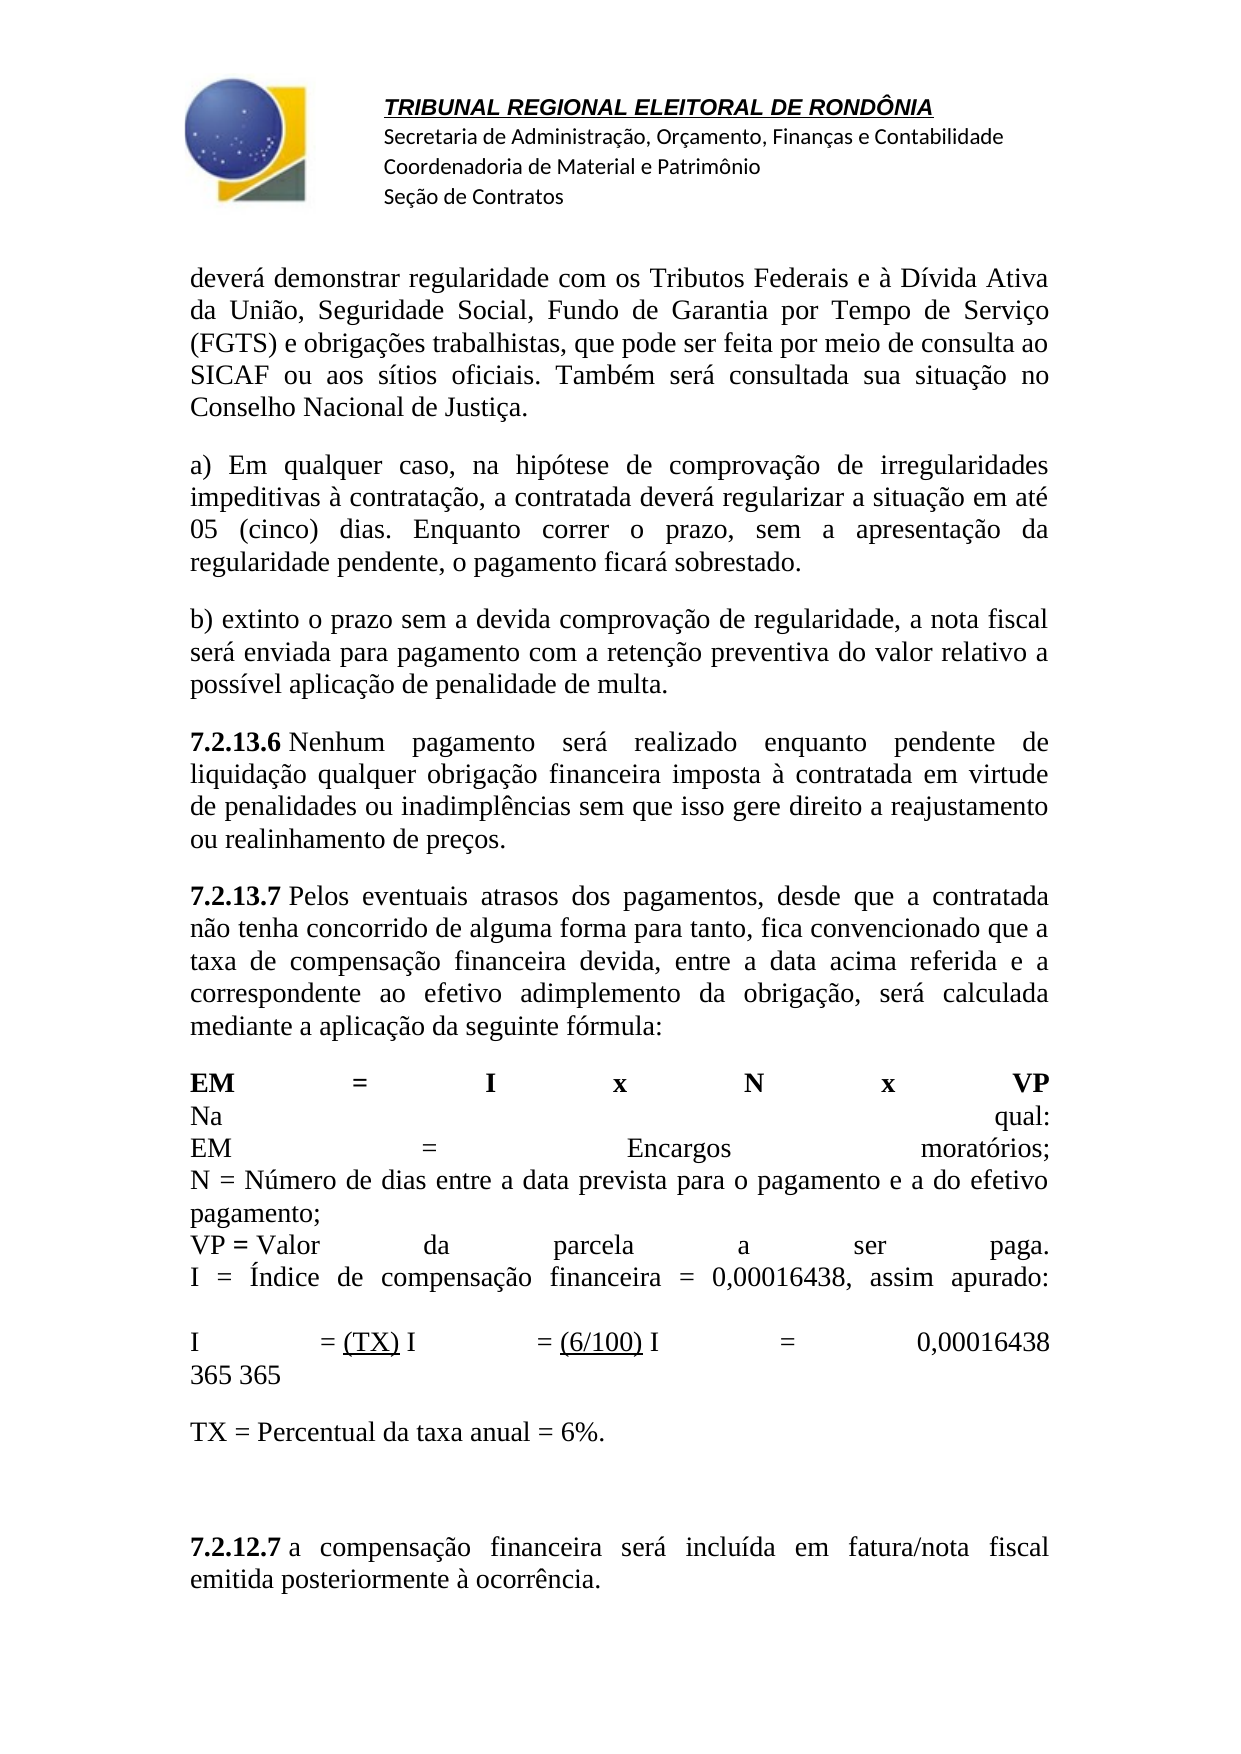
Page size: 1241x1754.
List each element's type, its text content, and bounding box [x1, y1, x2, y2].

text a) Em qualquer caso, na hipótese de comprovação de irregularidades impeditivas à contratação, a contratada deverá regularizar a situação em até 05 (cinco) dias. Enquanto correr o prazo, sem a apresentação da regularidade pendente, o pagamento ficará sobrestado. [190, 448, 1051, 577]
text 7.2.13.6 Nenhum pagamento será realizado enquanto pendente de liquidação qualquer obrigação financeira imposta à contratada em virtude de penalidades ou inadimplências sem que isso gere direito a reajustamento ou realinhamento de preços. [190, 724, 1051, 854]
text deverá demonstrar regularidade com os Tributos Federais e à Dívida Ativa da União, Seguridade Social, Fundo de Garantia por Tempo de Serviço (FGTS) e obrigações trabalhistas, que pode ser feita por meio de consulta ao SICAF ou aos sítios oficiais. Também será consultada sua situação no Conselho Nacional de Justiça. [190, 261, 1051, 423]
text b) extinto o prazo sem a devida comprovação de regularidade, a nota fiscal será enviada para pagamento com a retenção preventiva do valor relativo a possível aplicação de penalidade de multa. [190, 602, 1051, 699]
text 7.2.12.7 a compensação financeira será incluída em fatura/nota fiscal emitida posteriormente à ocorrência. [190, 1530, 1051, 1595]
text EM = I x N x VP Na qual: EM = Encargos moratórios; N = Número de dias entre a data prevista para o pagamento e a do efetivo pagamento; VP = Valor da parcela a ser paga. I = Índice de compensação financeira = 0,00016438, assim apurado: I = (TX) I = (6/100) I = 0,00016438 365 365 [190, 1066, 1051, 1390]
text 7.2.13.7 Pelos eventuais atrasos dos pagamentos, desde que a contratada não tenha concorrido de alguma forma para tanto, fica convencionado que a taxa de compensação financeira devida, entre a data acima referida e a correspondente ao efetivo adimplemento da obrigação, será calculada mediante a aplicação da seguinte fórmula: [190, 879, 1051, 1041]
text TX = Percentual da taxa anual = 6%. [190, 1415, 1051, 1447]
